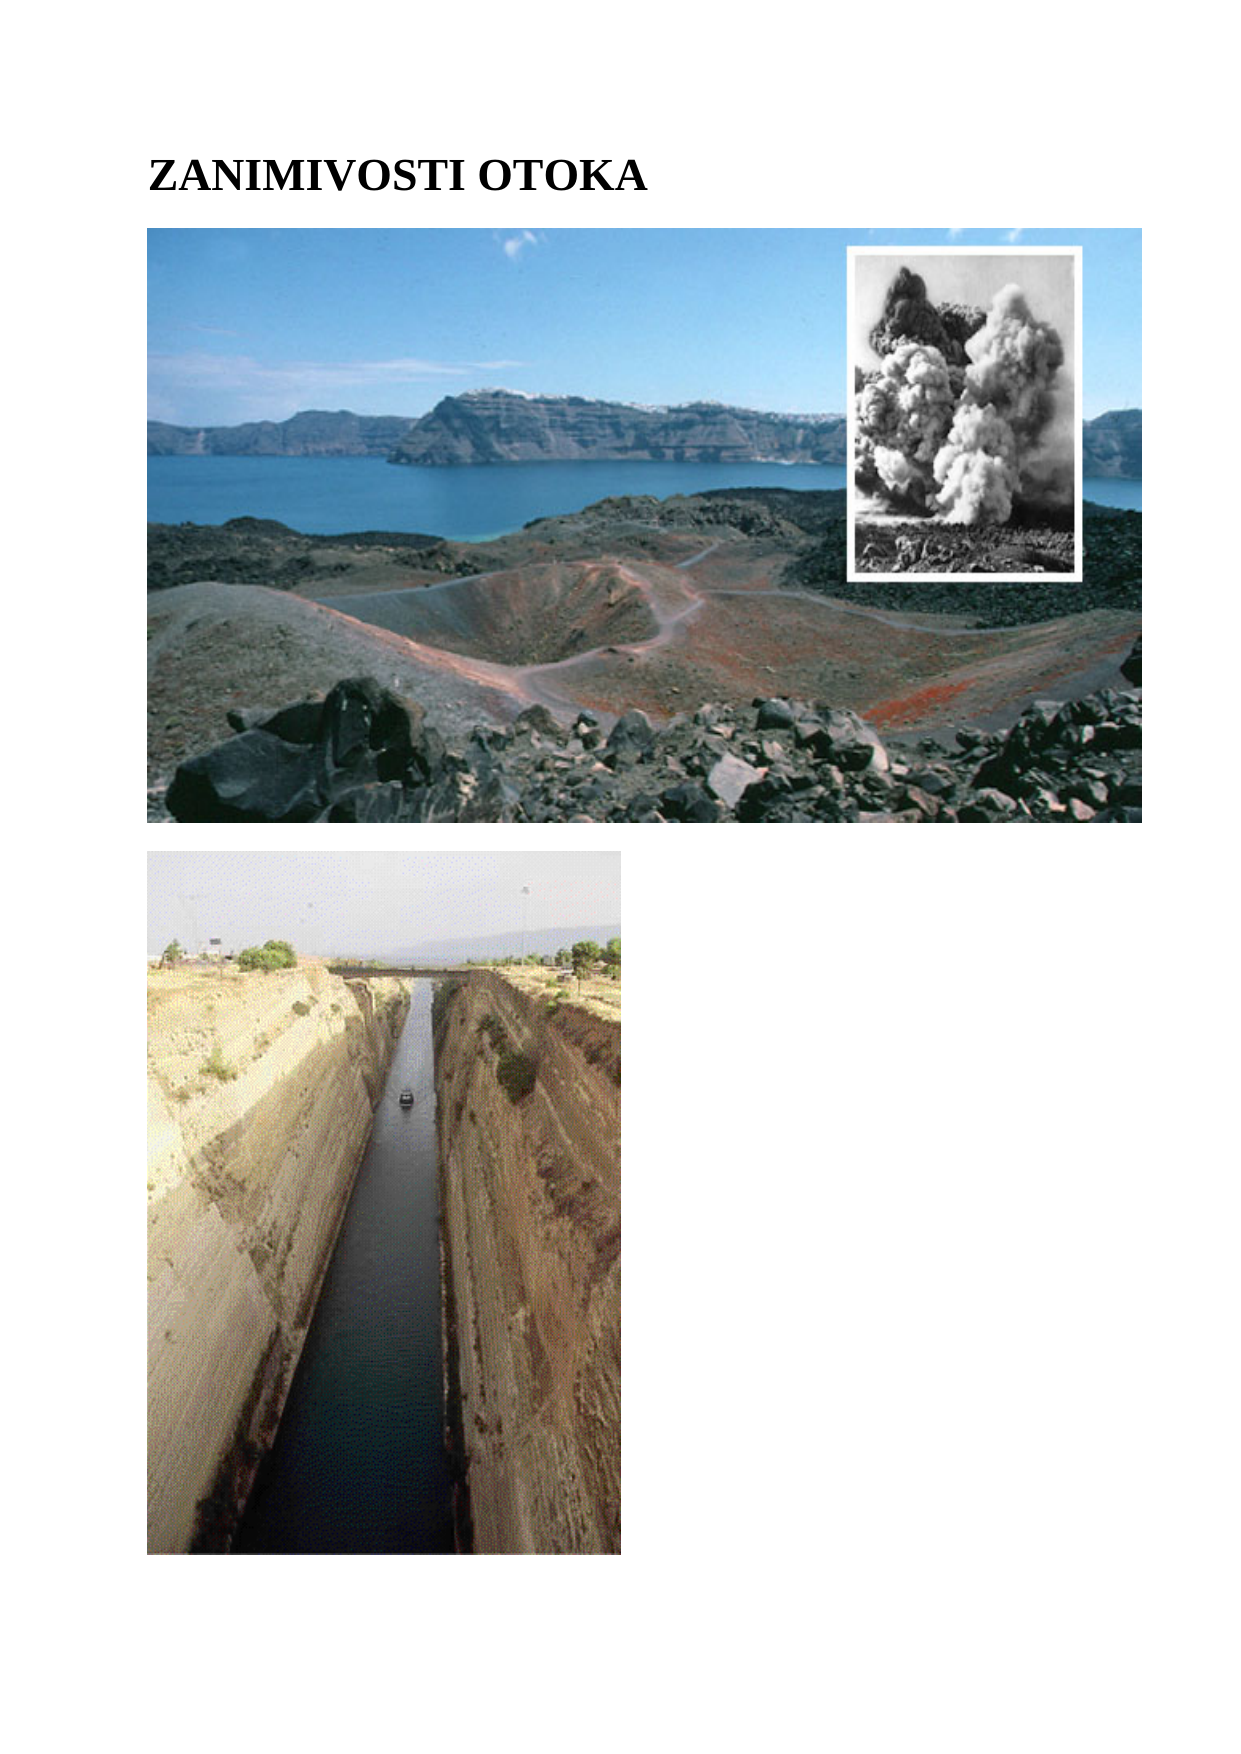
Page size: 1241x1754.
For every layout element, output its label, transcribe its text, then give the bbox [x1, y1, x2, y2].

picture [147, 228, 1142, 823]
picture [147, 851, 621, 1555]
text ZANIMIVOSTI OTOKA [148, 148, 1093, 200]
